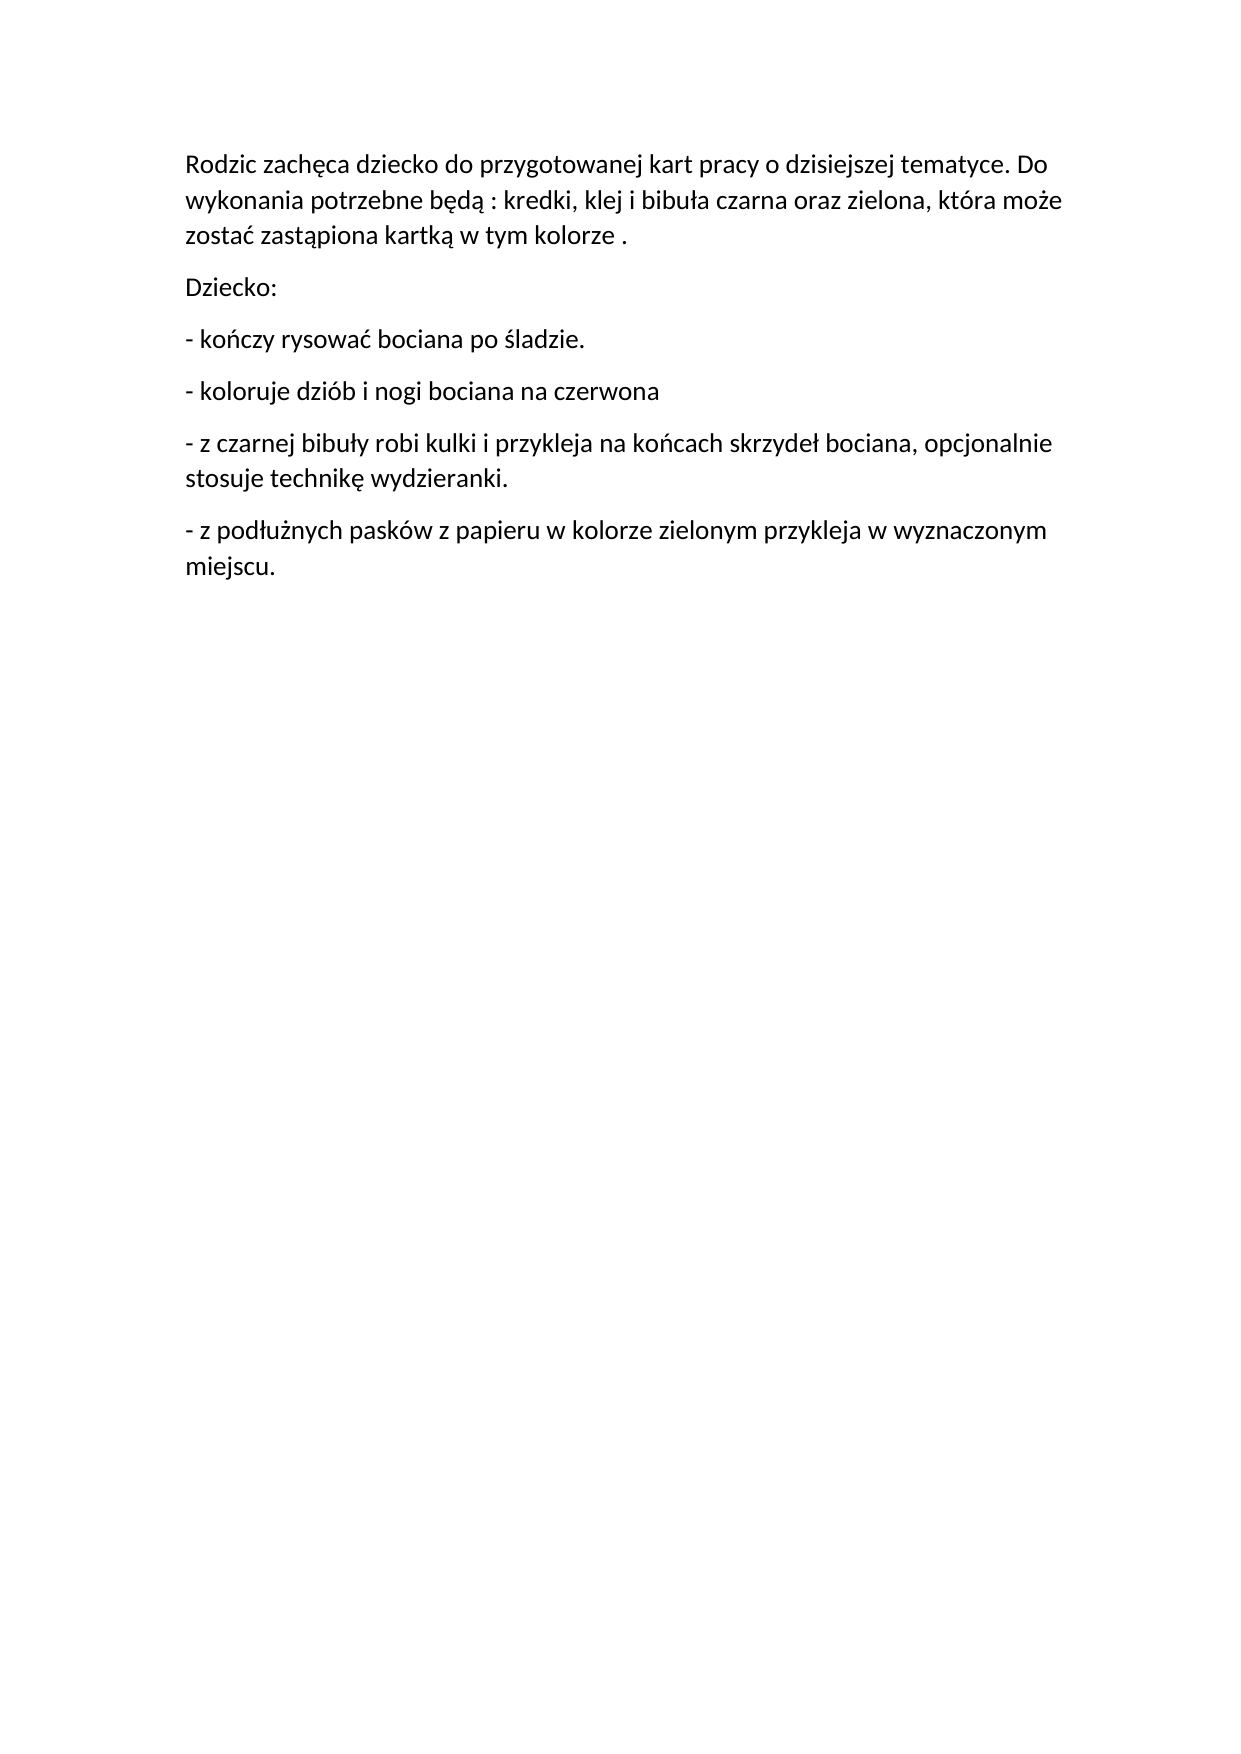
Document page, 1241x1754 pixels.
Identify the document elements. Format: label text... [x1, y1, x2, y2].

text - z czarnej bibuły robi kulki i przykleja na końcach skrzydeł bociana, opcjonalnie stosuje technikę wydzieranki. [185, 426, 1093, 494]
text - kończy rysować bociana po śladzie. [185, 322, 1093, 355]
text Dziecko: [185, 270, 1093, 303]
text - koloruje dziób i nogi bociana na czerwona [185, 374, 1093, 407]
text Rodzic zachęca dziecko do przygotowanej kart pracy o dzisiejszej tematyce. Do wykonania potrzebne będą : kredki, klej i bibuła czarna oraz zielona, która może zostać zastąpiona kartką w tym kolorze . [185, 148, 1093, 251]
text - z podłużnych pasków z papieru w kolorze zielonym przykleja w wyznaczonym miejscu. [185, 513, 1093, 582]
